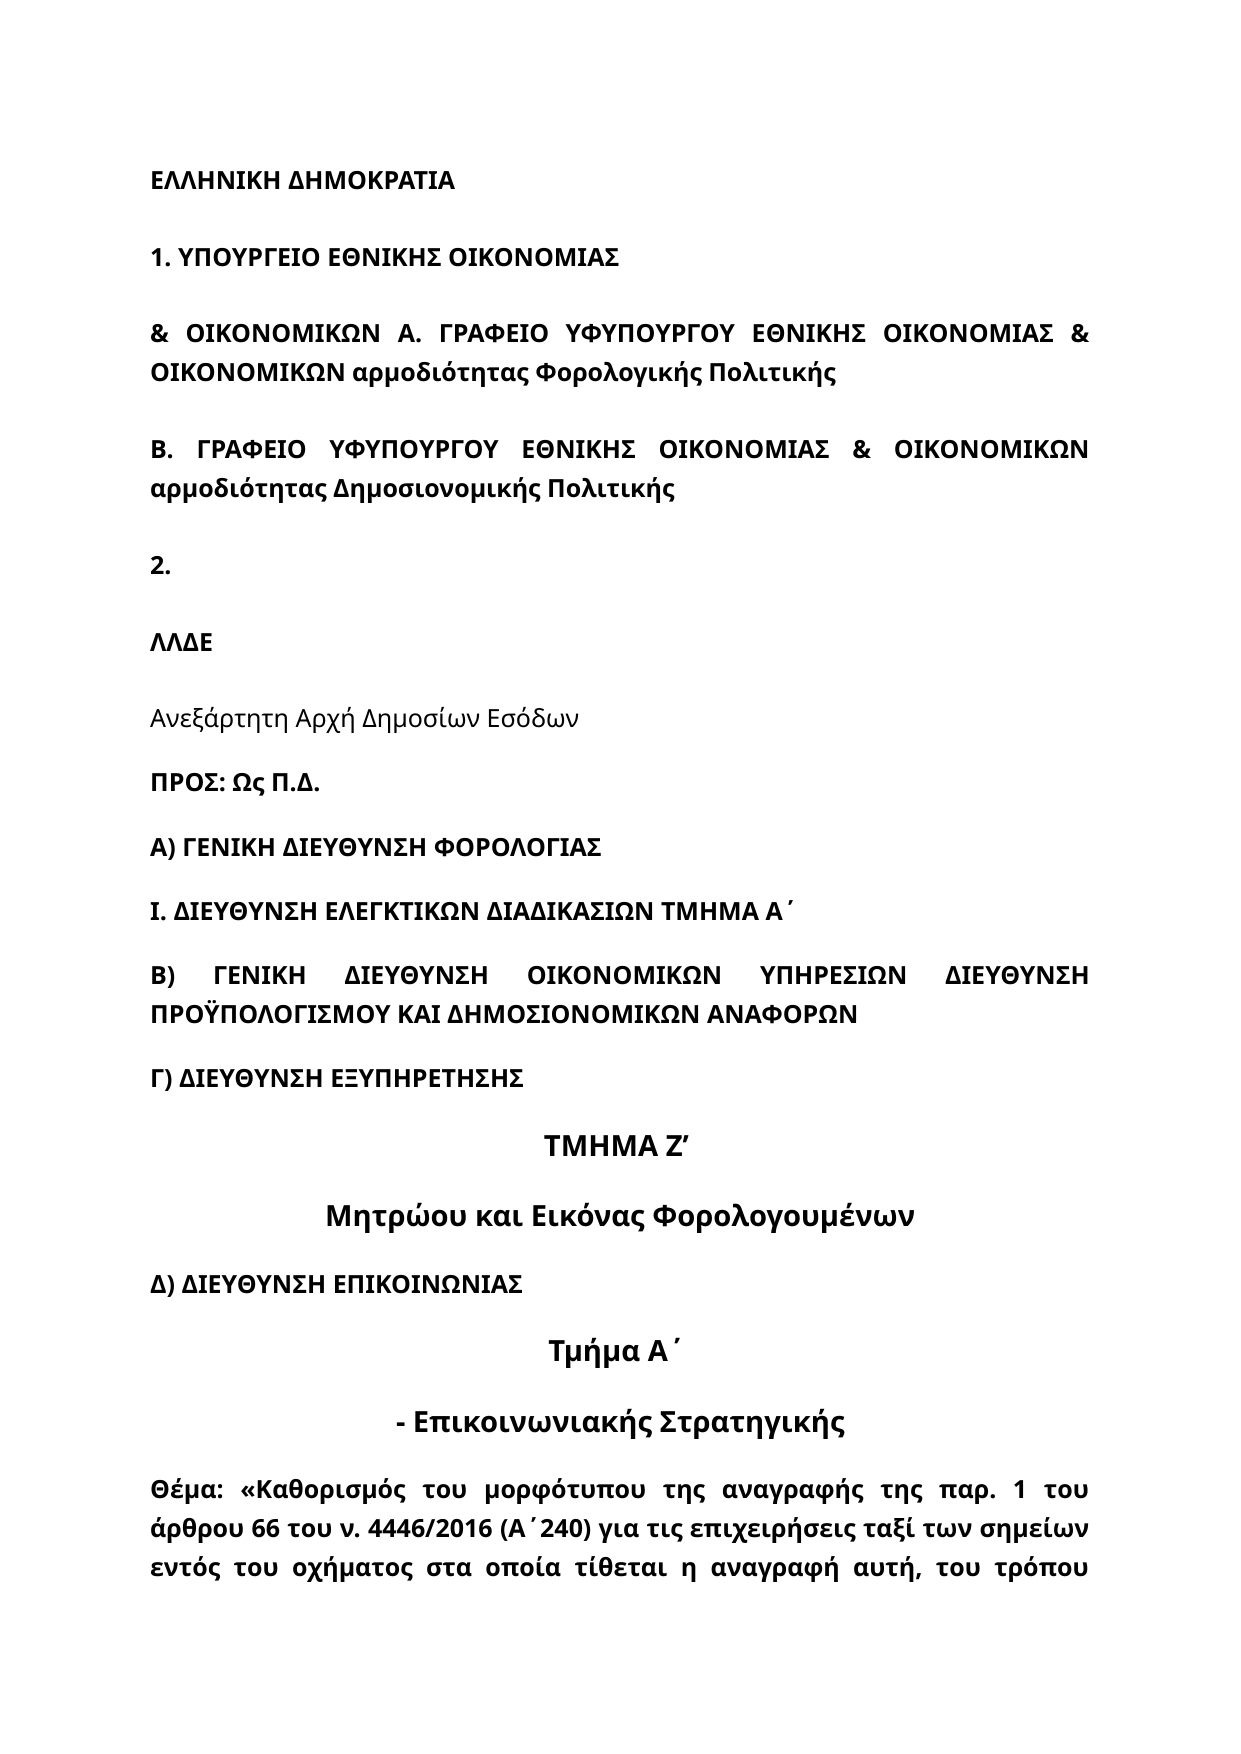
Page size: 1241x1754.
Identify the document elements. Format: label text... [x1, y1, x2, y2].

text Α) ΓΕΝΙΚΗ ΔΙΕΥΘΥΝΣΗ ΦΟΡΟΛΟΓΙΑΣ [150, 829, 1090, 863]
title ΕΛΛΗΝΙΚΗ ΔΗΜΟΚΡΑΤΙΑ [150, 162, 1090, 197]
title 2. [150, 547, 1090, 582]
title Β. ΓΡΑΦΕΙΟ ΥΦΥΠΟΥΡΓΟΥ ΕΘΝΙΚΗΣ ΟΙΚΟΝΟΜΙΑΣ & ΟΙΚΟΝΟΜΙΚΩΝ αρμοδιότητας Δημοσιονομικής Πολιτικής [150, 432, 1090, 505]
text Γ) ΔΙΕΥΘΥΝΣΗ ΕΞΥΠΗΡΕΤΗΣΗΣ [150, 1061, 1090, 1095]
subtitle - Επικοινωνιακής Στρατηγικής [150, 1401, 1090, 1441]
text Ανεξάρτητη Αρχή Δημοσίων Εσόδων [150, 701, 1090, 735]
title & ΟΙΚΟΝΟΜΙΚΩΝ Α. ΓΡΑΦΕΙΟ ΥΦΥΠΟΥΡΓΟΥ ΕΘΝΙΚΗΣ ΟΙΚΟΝΟΜΙΑΣ & ΟΙΚΟΝΟΜΙΚΩΝ αρμοδιότητας Φορολογικής Πολιτικής [150, 316, 1090, 389]
title ΛΛΔΕ [150, 624, 1090, 658]
text Β) ΓΕΝΙΚΗ ΔΙΕΥΘΥΝΣΗ ΟΙΚΟΝΟΜΙΚΩΝ ΥΠΗΡΕΣΙΩΝ ΔΙΕΥΘΥΝΣΗ ΠΡΟΫΠΟΛΟΓΙΣΜΟΥ ΚΑΙ ΔΗΜΟΣΙΟΝΟΜΙΚΩΝ ΑΝΑΦΟΡΩΝ [150, 957, 1090, 1031]
subtitle Τμήμα Α΄ [150, 1330, 1090, 1370]
text Δ) ΔΙΕΥΘΥΝΣΗ ΕΠΙΚΟΙΝΩΝΙΑΣ [150, 1266, 1090, 1300]
text Ι. ΔΙΕΥΘΥΝΣΗ ΕΛΕΓΚΤΙΚΩΝ ΔΙΑΔΙΚΑΣΙΩΝ ΤΜΗΜΑ A΄ [150, 893, 1090, 927]
subtitle ΤΜΗΜΑ Ζ’ [150, 1125, 1090, 1165]
subtitle Μητρώου και Εικόνας Φορολογουμένων [150, 1196, 1090, 1235]
text Θέμα: «Καθορισμός του μορφότυπου της αναγραφής της παρ. 1 του άρθρου 66 του ν. 4446/2016 (Α΄240) για τις επιχειρήσεις ταξί των σημείων εντός του οχήματος στα οποία τίθεται η αναγραφή αυτή, του τρόπου [150, 1472, 1090, 1584]
title 1. ΥΠΟΥΡΓΕΙΟ ΕΘΝΙΚΗΣ ΟΙΚΟΝΟΜΙΑΣ [150, 239, 1090, 273]
text ΠΡΟΣ: Ως Π.Δ. [150, 765, 1090, 799]
